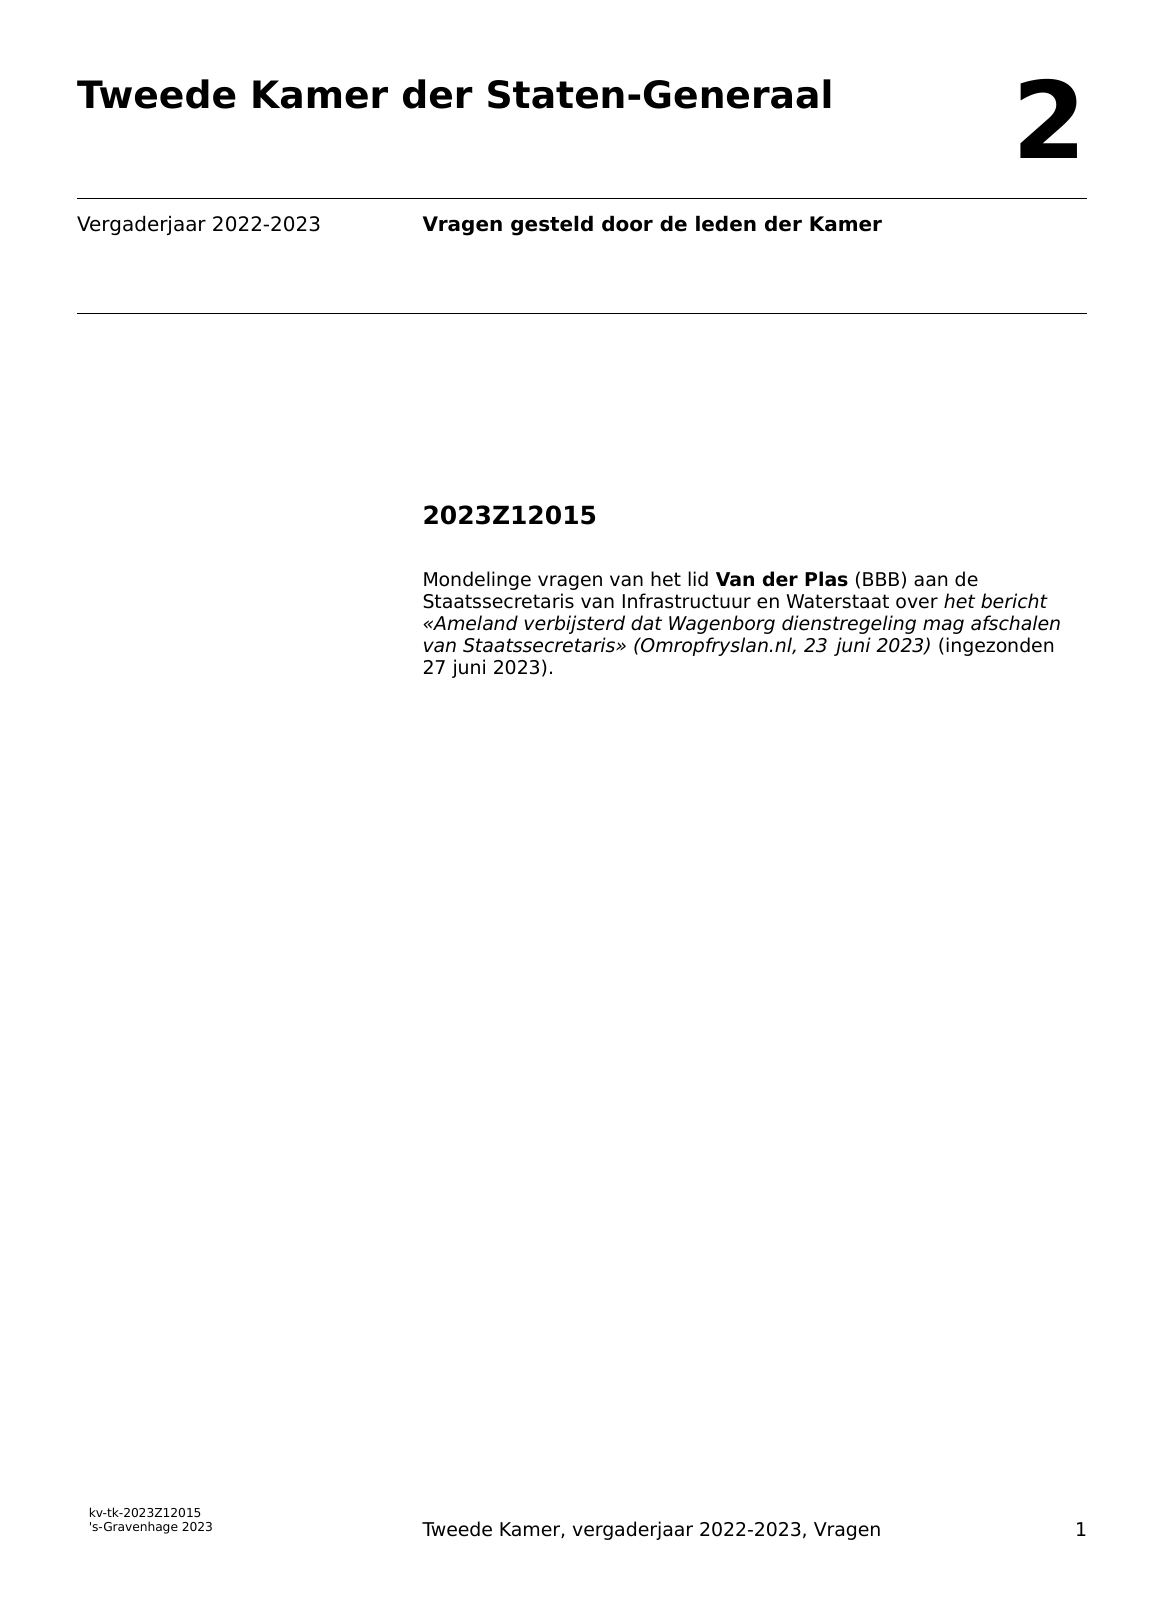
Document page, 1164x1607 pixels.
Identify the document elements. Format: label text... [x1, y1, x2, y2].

text Mondelinge vragen van het lid Van der Plas (BBB) aan de Staatssecretaris van Infrastructuur en Waterstaat over het bericht «Ameland verbijsterd dat Wagenborg dienstregeling mag afschalen van Staatssecretaris» (Omropfryslan.nl, 23 juni 2023) (ingezonden 27 juni 2023). [422, 569, 1087, 679]
table_cell Vergaderjaar 2022-2023 [77, 199, 422, 313]
text 's-Gravenhage 2023 [88, 1520, 323, 1534]
text 2023Z12015 [422, 501, 1087, 531]
table_cell Vragen gesteld door de leden der Kamer [422, 199, 1087, 313]
table_header 2 [886, 59, 1087, 198]
table_header Tweede Kamer der Staten-Generaal [77, 59, 886, 198]
text kv-tk-2023Z12015 [88, 1506, 323, 1520]
